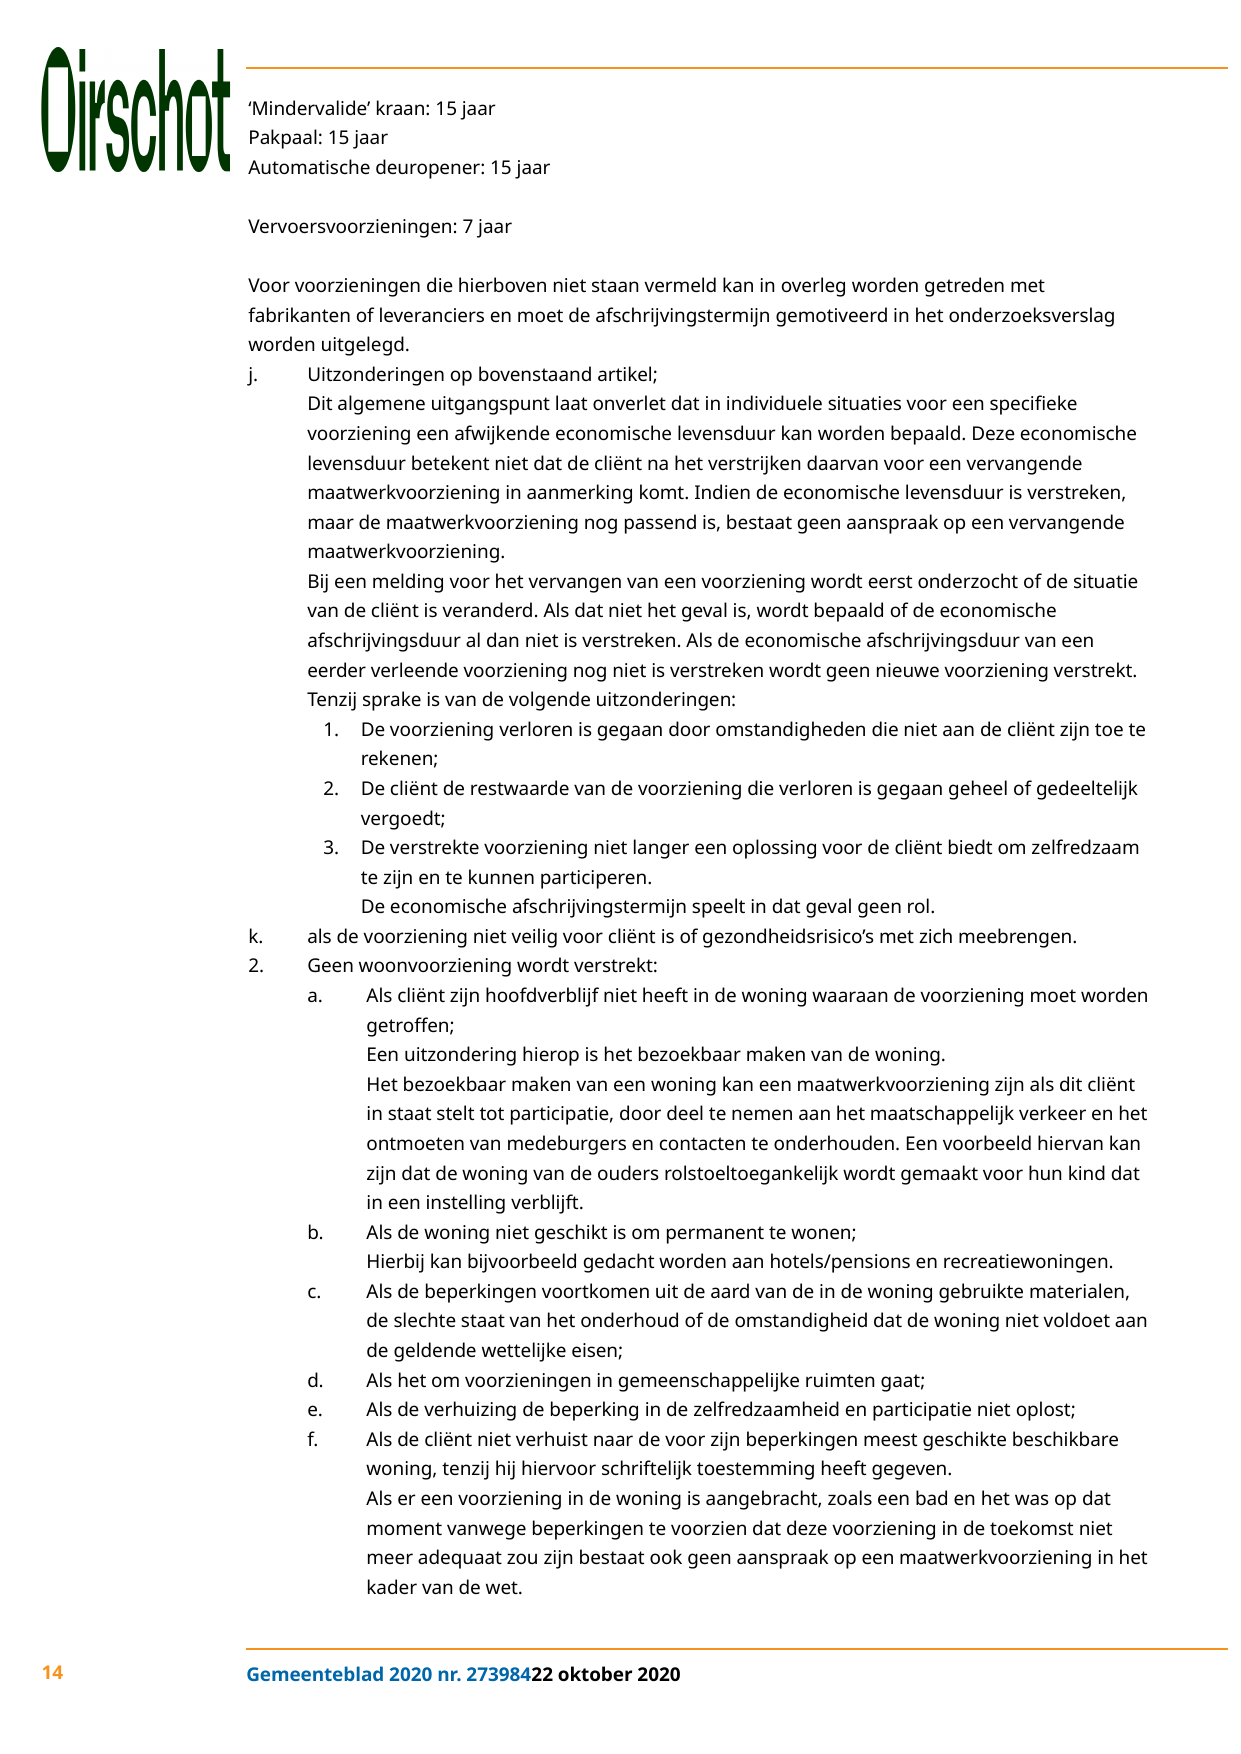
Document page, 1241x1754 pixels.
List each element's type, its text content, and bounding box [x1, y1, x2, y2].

list Een uitzondering hierop is het bezoekbaar maken van de woning. [307, 1041, 1152, 1067]
list Hierbij kan bijvoorbeeld gedacht worden aan hotels/pensions en recreatiewoningen. [307, 1248, 1152, 1274]
list Bij een melding voor het vervangen van een voorziening wordt eerst onderzocht of de situatie van de cliënt is veranderd. Als dat niet het geval is, wordt bepaald of de economische afschrijvingsduur al dan niet is verstreken. Als de economische afschrijvingsduur van een eerder verleende voorziening nog niet is verstreken wordt geen nieuwe voorziening verstrekt. [248, 568, 1152, 683]
list Als de cliënt niet verhuist naar de voor zijn beperkingen meest geschikte beschikbare woning, tenzij hij hiervoor schriftelijk toestemming heeft gegeven. [307, 1426, 1152, 1481]
list Als de woning niet geschikt is om permanent te wonen; [307, 1219, 1152, 1245]
text Automatische deuropener: 15 jaar [248, 154, 1152, 180]
list De cliënt de restwaarde van de voorziening die verloren is gegaan geheel of gedeeltelijk vergoedt; [323, 775, 1152, 831]
list als de voorziening niet veilig voor cliënt is of gezondheidsrisico’s met zich meebrengen. [248, 923, 1152, 949]
list Als het om voorzieningen in gemeenschappelijke ruimten gaat; [307, 1367, 1152, 1393]
list Als de beperkingen voortkomen uit de aard van de in de woning gebruikte materialen, de slechte staat van het onderhoud of de omstandigheid dat de woning niet voldoet aan de geldende wettelijke eisen; [307, 1278, 1152, 1363]
text Voor voorzieningen die hierboven niet staan vermeld kan in overleg worden getreden met fabrikanten of leveranciers en moet de afschrijvingstermijn gemotiveerd in het onderzoeksverslag worden uitgelegd. [248, 272, 1152, 357]
picture [41, 47, 231, 172]
list Als er een voorziening in de woning is aangebracht, zoals een bad en het was op dat moment vanwege beperkingen te voorzien dat deze voorziening in de toekomst niet meer adequaat zou zijn bestaat ook geen aanspraak op een maatwerkvoorziening in het kader van de wet. [307, 1485, 1152, 1600]
list De voorziening verloren is gegaan door omstandigheden die niet aan de cliënt zijn toe te rekenen; [323, 716, 1152, 771]
list Tenzij sprake is van de volgende uitzonderingen: [248, 686, 1152, 712]
text ‘Mindervalide’ kraan: 15 jaar [248, 95, 1152, 121]
list Als cliënt zijn hoofdverblijf niet heeft in de woning waaraan de voorziening moet worden getroffen; [307, 982, 1152, 1038]
text Pakpaal: 15 jaar [248, 124, 1152, 150]
list Als de verhuizing de beperking in de zelfredzaamheid en participatie niet oplost; [307, 1396, 1152, 1422]
list Uitzonderingen op bovenstaand artikel; [248, 361, 1152, 387]
list Geen woonvoorziening wordt verstrekt: [248, 953, 1152, 978]
list Dit algemene uitgangspunt laat onverlet dat in individuele situaties voor een specifieke voorziening een afwijkende economische levensduur kan worden bepaald. Deze economische levensduur betekent niet dat de cliënt na het verstrijken daarvan voor een vervangende maatwerkvoorziening in aanmerking komt. Indien de economische levensduur is verstreken, maar de maatwerkvoorziening nog passend is, bestaat geen aanspraak op een vervangende maatwerkvoorziening. [248, 391, 1152, 564]
list Het bezoekbaar maken van een woning kan een maatwerkvoorziening zijn als dit cliënt in staat stelt tot participatie, door deel te nemen aan het maatschappelijk verkeer en het ontmoeten van medeburgers en contacten te onderhouden. Een voorbeeld hiervan kan zijn dat de woning van de ouders rolstoeltoegankelijk wordt gemaakt voor hun kind dat in een instelling verblijft. [307, 1071, 1152, 1215]
text Vervoersvoorzieningen: 7 jaar [248, 213, 1152, 239]
list De verstrekte voorziening niet langer een oplossing voor de cliënt biedt om zelfredzaam te zijn en te kunnen participeren. [323, 834, 1152, 890]
list De economische afschrijvingstermijn speelt in dat geval geen rol. [323, 893, 1152, 919]
